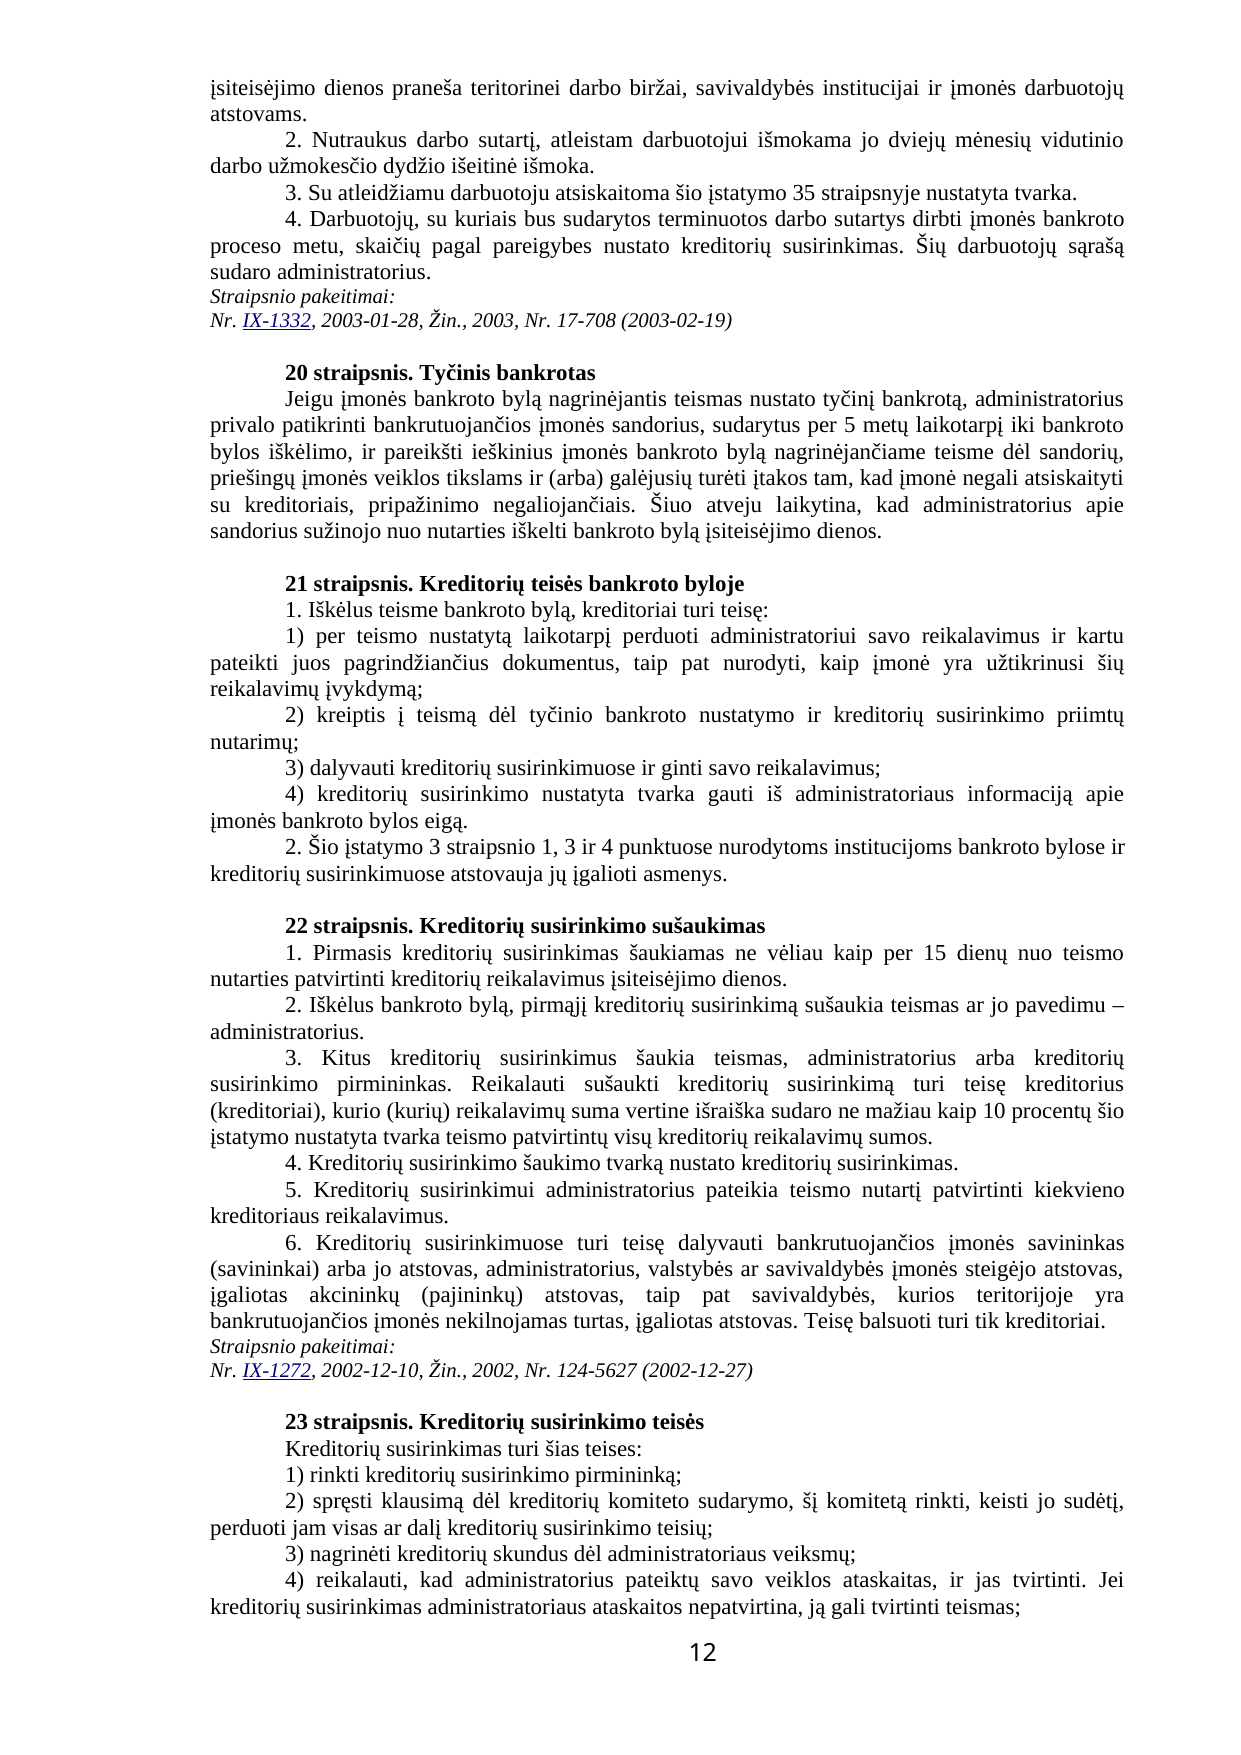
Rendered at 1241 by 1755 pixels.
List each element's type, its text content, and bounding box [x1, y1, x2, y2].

text 5. Kreditorių susirinkimui administratorius pateikia teismo nutartį patvirtinti kiekvieno kreditoriaus reikalavimus. [210, 1176, 1126, 1228]
subtitle 22 straipsnis. Kreditorių susirinkimo sušaukimas [210, 912, 1126, 939]
text Jeigu įmonės bankroto bylą nagrinėjantis teismas nustato tyčinį bankrotą, administratorius privalo patikrinti bankrutuojančios įmonės sandorius, sudarytus per 5 metų laikotarpį iki bankroto bylos iškėlimo, ir pareikšti ieškinius įmonės bankroto bylą nagrinėjančiame teisme dėl sandorių, priešingų įmonės veiklos tikslams ir (arba) galėjusių turėti įtakos tam, kad įmonė negali atsiskaityti su kreditoriais, pripažinimo negaliojančiais. Šiuo atveju laikytina, kad administratorius apie sandorius sužinojo nuo nutarties iškelti bankroto bylą įsiteisėjimo dienos. [210, 385, 1126, 543]
text 2. Iškėlus bankroto bylą, pirmąjį kreditorių susirinkimą sušaukia teismas ar jo pavedimu – administratorius. [210, 991, 1126, 1044]
text Nr. IX-1272, 2002-12-10, Žin., 2002, Nr. 124-5627 (2002-12-27) [210, 1358, 1126, 1382]
text 4) reikalauti, kad administratorius pateiktų savo veiklos ataskaitas, ir jas tvirtinti. Jei kreditorių susirinkimas administratoriaus ataskaitos nepatvirtina, ją gali tvirtinti teismas; [210, 1567, 1126, 1619]
text Straipsnio pakeitimai: [210, 1334, 1126, 1358]
text 1. Pirmasis kreditorių susirinkimas šaukiamas ne vėliau kaip per 15 dienų nuo teismo nutarties patvirtinti kreditorių reikalavimus įsiteisėjimo dienos. [210, 939, 1126, 991]
text 3) dalyvauti kreditorių susirinkimuose ir ginti savo reikalavimus; [210, 754, 1126, 781]
text Kreditorių susirinkimas turi šias teises: [210, 1435, 1126, 1461]
subtitle 23 straipsnis. Kreditorių susirinkimo teisės [210, 1408, 1126, 1435]
text įsiteisėjimo dienos praneša teritorinei darbo biržai, savivaldybės institucijai ir įmonės darbuotojų atstovams. [210, 73, 1126, 126]
text 2) spręsti klausimą dėl kreditorių komiteto sudarymo, šį komitetą rinkti, keisti jo sudėtį, perduoti jam visas ar dalį kreditorių susirinkimo teisių; [210, 1487, 1126, 1540]
text 6. Kreditorių susirinkimuose turi teisę dalyvauti bankrutuojančios įmonės savininkas (savininkai) arba jo atstovas, administratorius, valstybės ar savivaldybės įmonės steigėjo atstovas, įgaliotas akcininkų (pajininkų) atstovas, taip pat savivaldybės, kurios teritorijoje yra bankrutuojančios įmonės nekilnojamas turtas, įgaliotas atstovas. Teisę balsuoti turi tik kreditoriai. [210, 1228, 1126, 1334]
text 3. Kitus kreditorių susirinkimus šaukia teismas, administratorius arba kreditorių susirinkimo pirmininkas. Reikalauti sušaukti kreditorių susirinkimą turi teisę kreditorius (kreditoriai), kurio (kurių) reikalavimų suma vertine išraiška sudaro ne mažiau kaip 10 procentų šio įstatymo nustatyta tvarka teismo patvirtintų visų kreditorių reikalavimų sumos. [210, 1044, 1126, 1149]
text 2. Nutraukus darbo sutartį, atleistam darbuotojui išmokama jo dviejų mėnesių vidutinio darbo užmokesčio dydžio išeitinė išmoka. [210, 126, 1126, 179]
text 1. Iškėlus teisme bankroto bylą, kreditoriai turi teisę: [210, 596, 1126, 622]
text 1) rinkti kreditorių susirinkimo pirmininką; [210, 1461, 1126, 1487]
text 1) per teismo nustatytą laikotarpį perduoti administratoriui savo reikalavimus ir kartu pateikti juos pagrindžiančius dokumentus, taip pat nurodyti, kaip įmonė yra užtikrinusi šių reikalavimų įvykdymą; [210, 622, 1126, 701]
text 2) kreiptis į teismą dėl tyčinio bankroto nustatymo ir kreditorių susirinkimo priimtų nutarimų; [210, 701, 1126, 754]
subtitle 20 straipsnis. Tyčinis bankrotas [210, 359, 1126, 385]
text Nr. IX-1332, 2003-01-28, Žin., 2003, Nr. 17-708 (2003-02-19) [210, 308, 1126, 332]
text 3) nagrinėti kreditorių skundus dėl administratoriaus veiksmų; [210, 1540, 1126, 1567]
text 2. Šio įstatymo 3 straipsnio 1, 3 ir 4 punktuose nurodytoms institucijoms bankroto bylose ir kreditorių susirinkimuose atstovauja jų įgalioti asmenys. [210, 833, 1126, 886]
text 4) kreditorių susirinkimo nustatyta tvarka gauti iš administratoriaus informaciją apie įmonės bankroto bylos eigą. [210, 781, 1126, 833]
text Straipsnio pakeitimai: [210, 284, 1126, 308]
text 3. Su atleidžiamu darbuotoju atsiskaitoma šio įstatymo 35 straipsnyje nustatyta tvarka. [210, 179, 1126, 205]
text 4. Darbuotojų, su kuriais bus sudarytos terminuotos darbo sutartys dirbti įmonės bankroto proceso metu, skaičių pagal pareigybes nustato kreditorių susirinkimas. Šių darbuotojų sąrašą sudaro administratorius. [210, 205, 1126, 284]
text 4. Kreditorių susirinkimo šaukimo tvarką nustato kreditorių susirinkimas. [210, 1149, 1126, 1176]
subtitle 21 straipsnis. Kreditorių teisės bankroto byloje [210, 570, 1126, 596]
